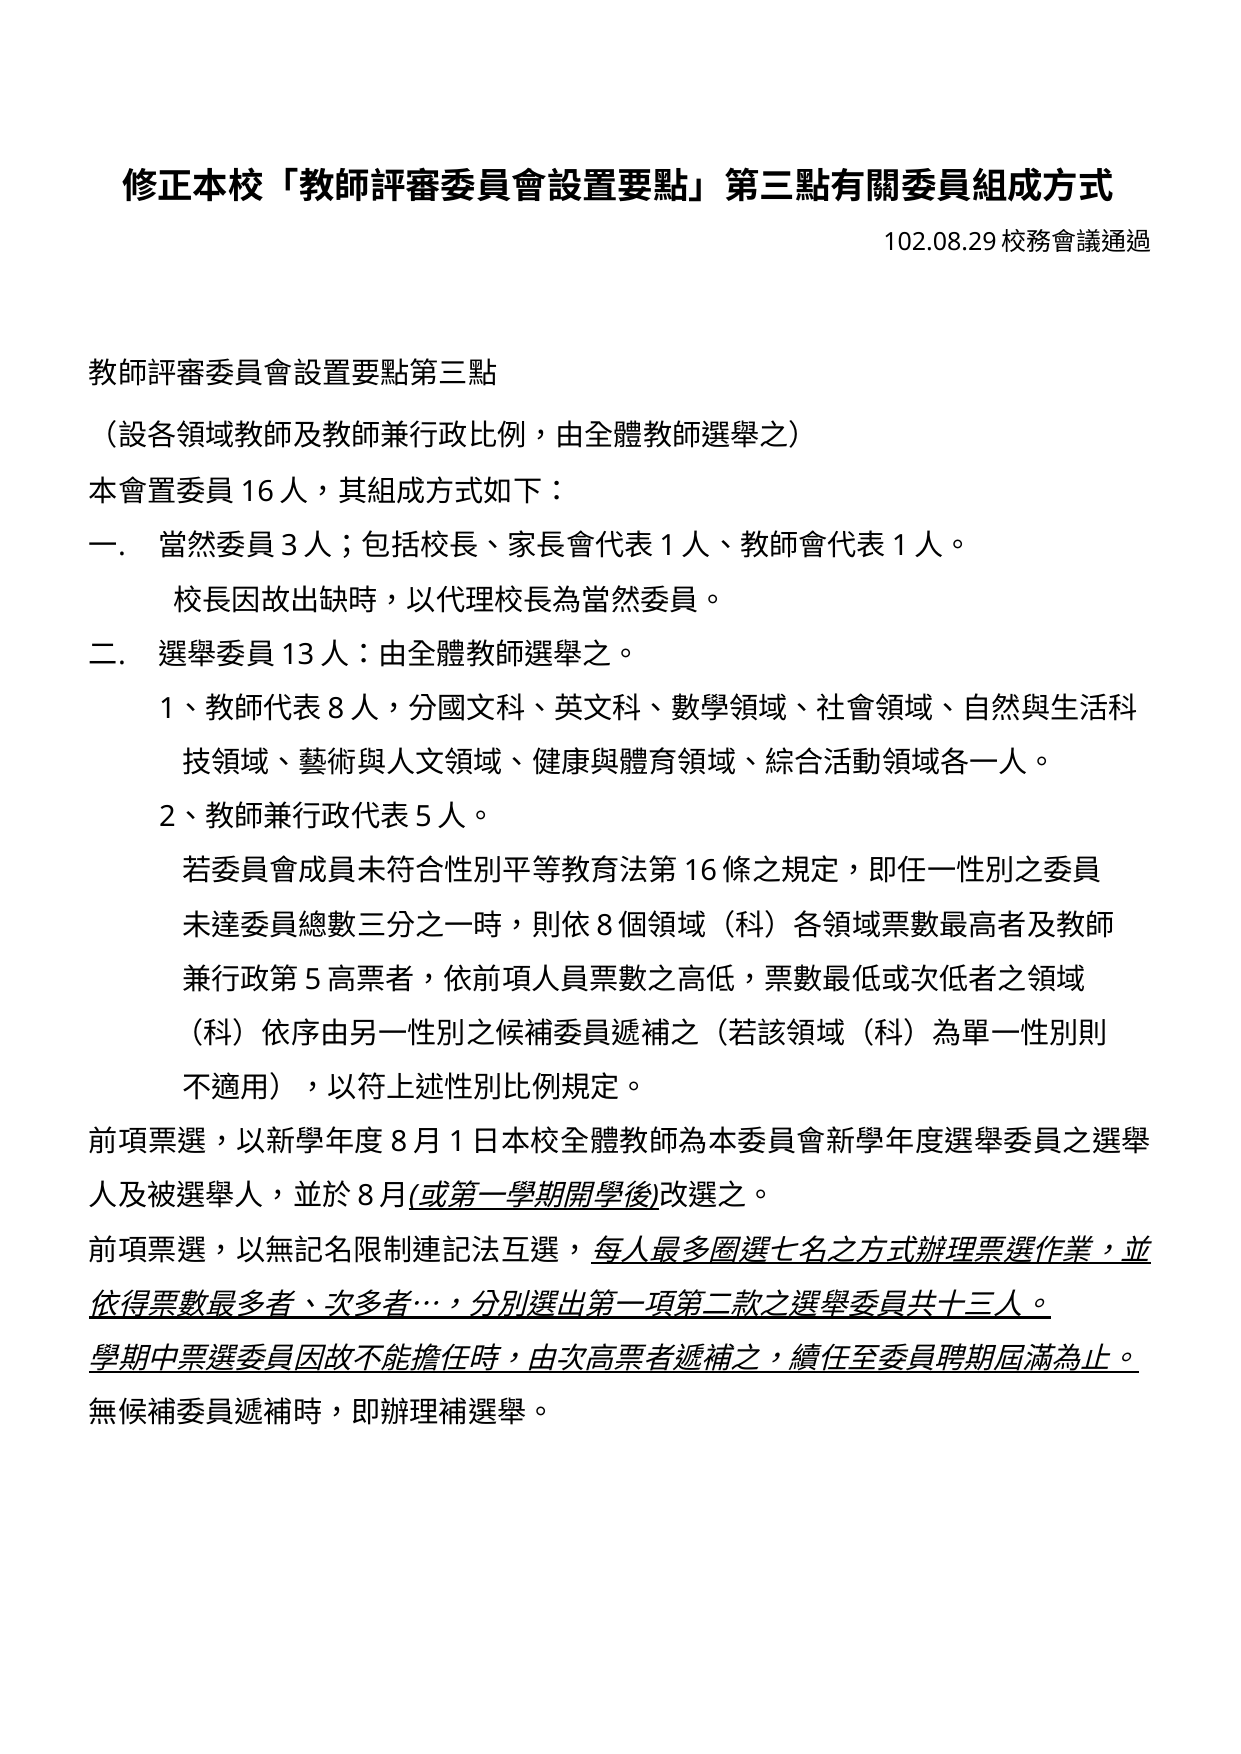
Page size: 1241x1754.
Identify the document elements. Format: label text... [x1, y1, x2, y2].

text 102.08.29校務會議通過 [122, 221, 1152, 258]
text 校長因故出缺時，以代理校長為當然委員。 [158, 567, 1152, 621]
text 若委員會成員未符合性別平等教育法第16條之規定，即任一性別之委員 [129, 837, 1152, 892]
text 2、教師兼行政代表5人。 [129, 783, 1152, 837]
text 前項票選，以無記名限制連記法互選，每人最多圈選七名之方式辦理票選作業，並依得票數最多者、次多者…，分別選出第一項第二款之選舉委員共十三人。 [89, 1217, 1152, 1325]
text 兼行政第5高票者，依前項人員票數之高低，票數最低或次低者之領域 [129, 946, 1152, 1000]
text 教師評審委員會設置要點第三點 [89, 333, 1152, 396]
text 前項票選，以新學年度8月1日本校全體教師為本委員會新學年度選舉委員之選舉人及被選舉人，並於8月(或第一學期開學後)改選之。 [89, 1108, 1152, 1217]
list 當然委員3人；包括校長、家長會代表1人、教師會代表1人。 [89, 512, 1152, 567]
text 技領域、藝術與人文領域、健康與體育領域、綜合活動領域各一人。 [129, 729, 1152, 783]
text 學期中票選委員因故不能擔任時，由次高票者遞補之，續任至委員聘期屆滿為止。 [89, 1325, 1152, 1379]
text （科）依序由另一性別之候補委員遞補之（若該領域（科）為單一性別則 [129, 1000, 1152, 1054]
text 本會置委員16人，其組成方式如下： [89, 458, 1152, 512]
text 無候補委員遞補時，即辦理補選舉。 [89, 1379, 1152, 1433]
text 不適用），以符上述性別比例規定。 [129, 1054, 1152, 1108]
text 未達委員總數三分之一時，則依8個領域（科）各領域票數最高者及教師 [129, 892, 1152, 946]
list 選舉委員13人：由全體教師選舉之。 [89, 621, 1152, 675]
text （設各領域教師及教師兼行政比例，由全體教師選舉之） [89, 396, 1152, 458]
text 1、教師代表8人，分國文科、英文科、數學領域、社會領域、自然與生活科 [129, 675, 1152, 729]
text 修正本校「教師評審委員會設置要點」第三點有關委員組成方式 [122, 146, 1152, 221]
